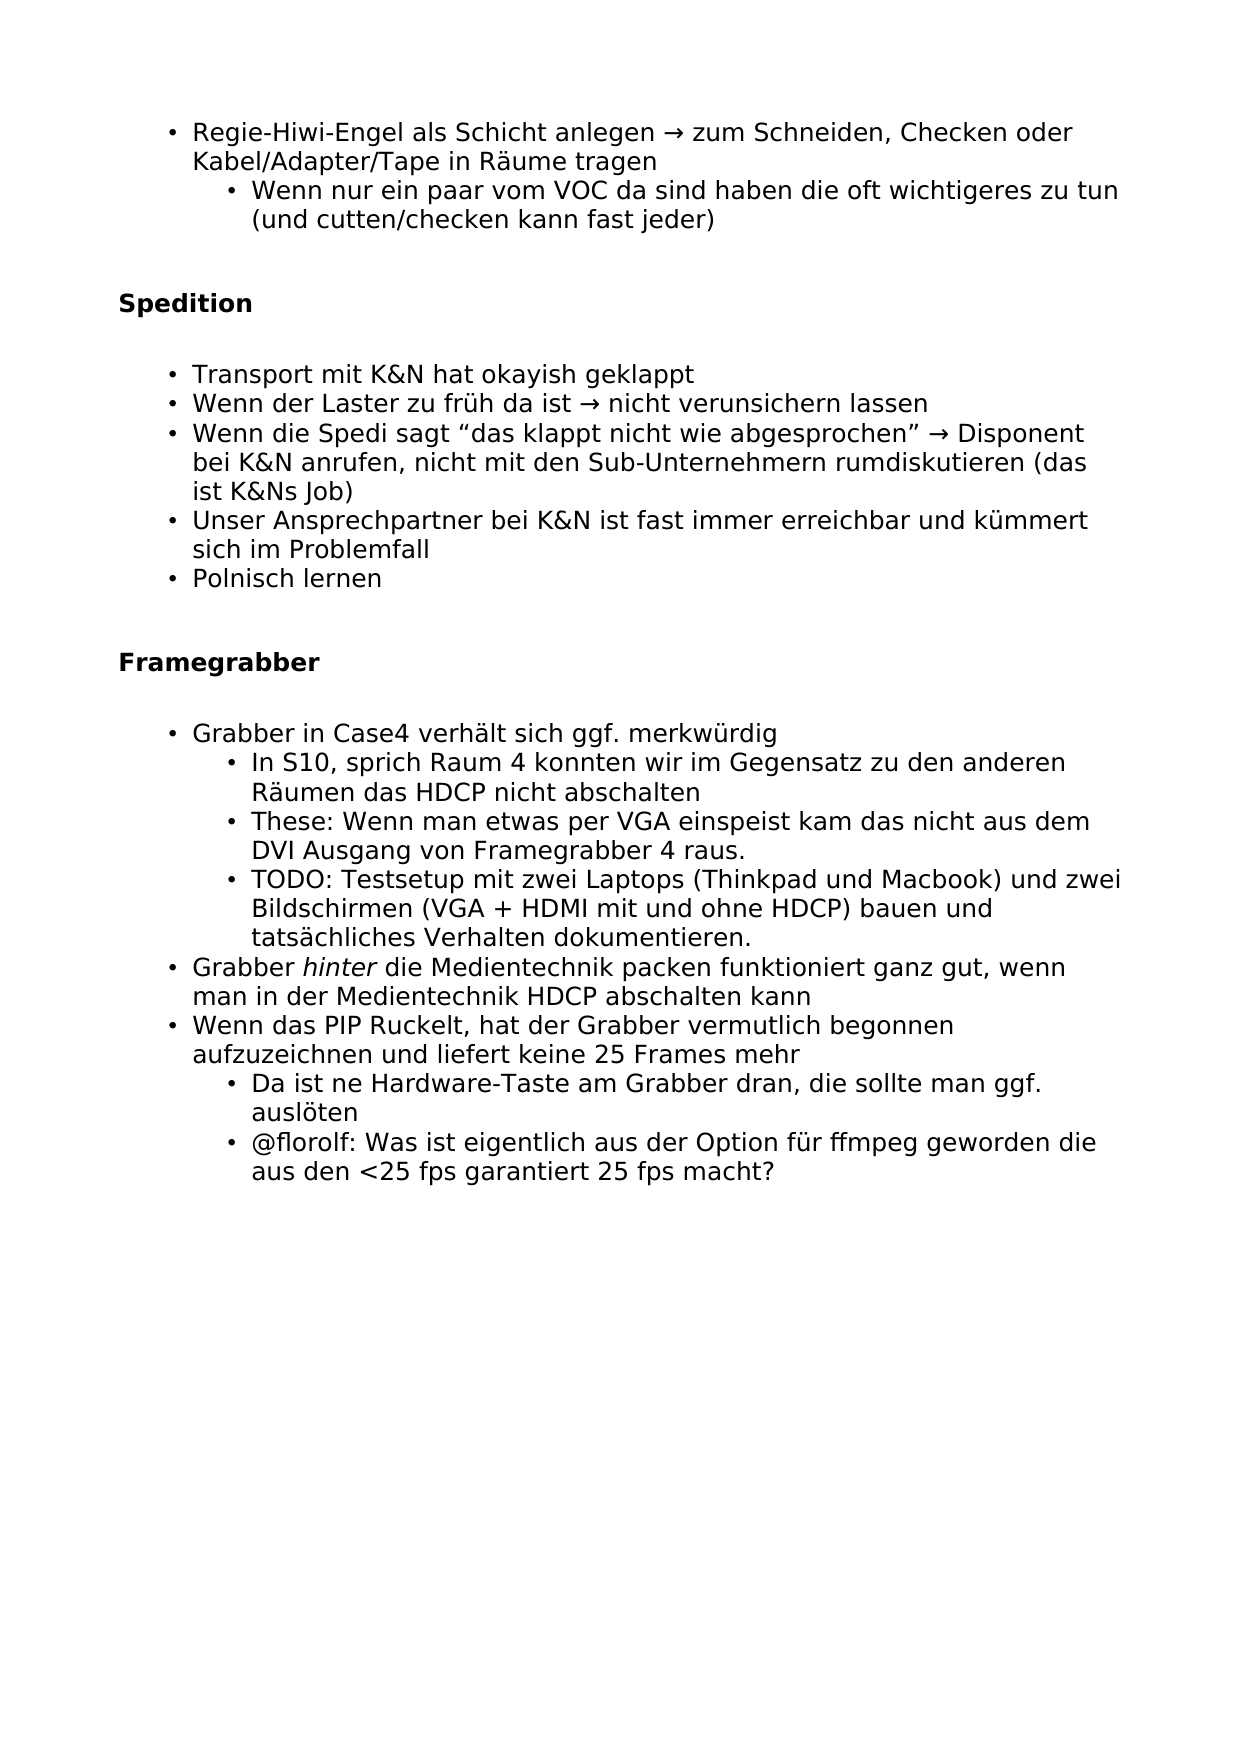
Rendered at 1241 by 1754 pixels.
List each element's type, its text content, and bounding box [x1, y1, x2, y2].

subtitle Spedition [118, 289, 1122, 318]
list Grabber in Case4 verhält sich ggf. merkwürdig [177, 719, 1122, 748]
list Transport mit K&N hat okayish geklappt [177, 360, 1122, 389]
list Wenn das PIP Ruckelt, hat der Grabber vermutlich begonnen aufzuzeichnen und liefert keine 25 Frames mehr [177, 1011, 1122, 1069]
list TODO: Testsetup mit zwei Laptops (Thinkpad und Macbook) und zwei Bildschirmen (VGA + HDMI mit und ohne HDCP) bauen und tatsächliches Verhalten dokumentieren. [236, 865, 1122, 953]
list Unser Ansprechpartner bei K&N ist fast immer erreichbar und kümmert sich im Problemfall [177, 506, 1122, 564]
list Regie-Hiwi-Engel als Schicht anlegen → zum Schneiden, Checken oder Kabel/Adapter/Tape in Räume tragen [177, 118, 1122, 176]
list Wenn der Laster zu früh da ist → nicht verunsichern lassen [177, 389, 1122, 419]
list In S10, sprich Raum 4 konnten wir im Gegensatz zu den anderen Räumen das HDCP nicht abschalten [236, 748, 1122, 807]
subtitle Framegrabber [118, 648, 1122, 677]
list Da ist ne Hardware-Taste am Grabber dran, die sollte man ggf. auslöten [236, 1069, 1122, 1128]
list @florolf: Was ist eigentlich aus der Option für ffmpeg geworden die aus den <25 fps garantiert 25 fps macht? [236, 1128, 1122, 1186]
list Wenn die Spedi sagt “das klappt nicht wie abgesprochen” → Disponent bei K&N anrufen, nicht mit den Sub-Unternehmern rumdiskutieren (das ist K&Ns Job) [177, 419, 1122, 506]
list Wenn nur ein paar vom VOC da sind haben die oft wichtigeres zu tun (und cutten/checken kann fast jeder) [236, 176, 1122, 235]
list These: Wenn man etwas per VGA einspeist kam das nicht aus dem DVI Ausgang von Framegrabber 4 raus. [236, 807, 1122, 865]
list Grabber hinter die Medientechnik packen funktioniert ganz gut, wenn man in der Medientechnik HDCP abschalten kann [177, 953, 1122, 1011]
list Polnisch lernen [177, 564, 1122, 594]
